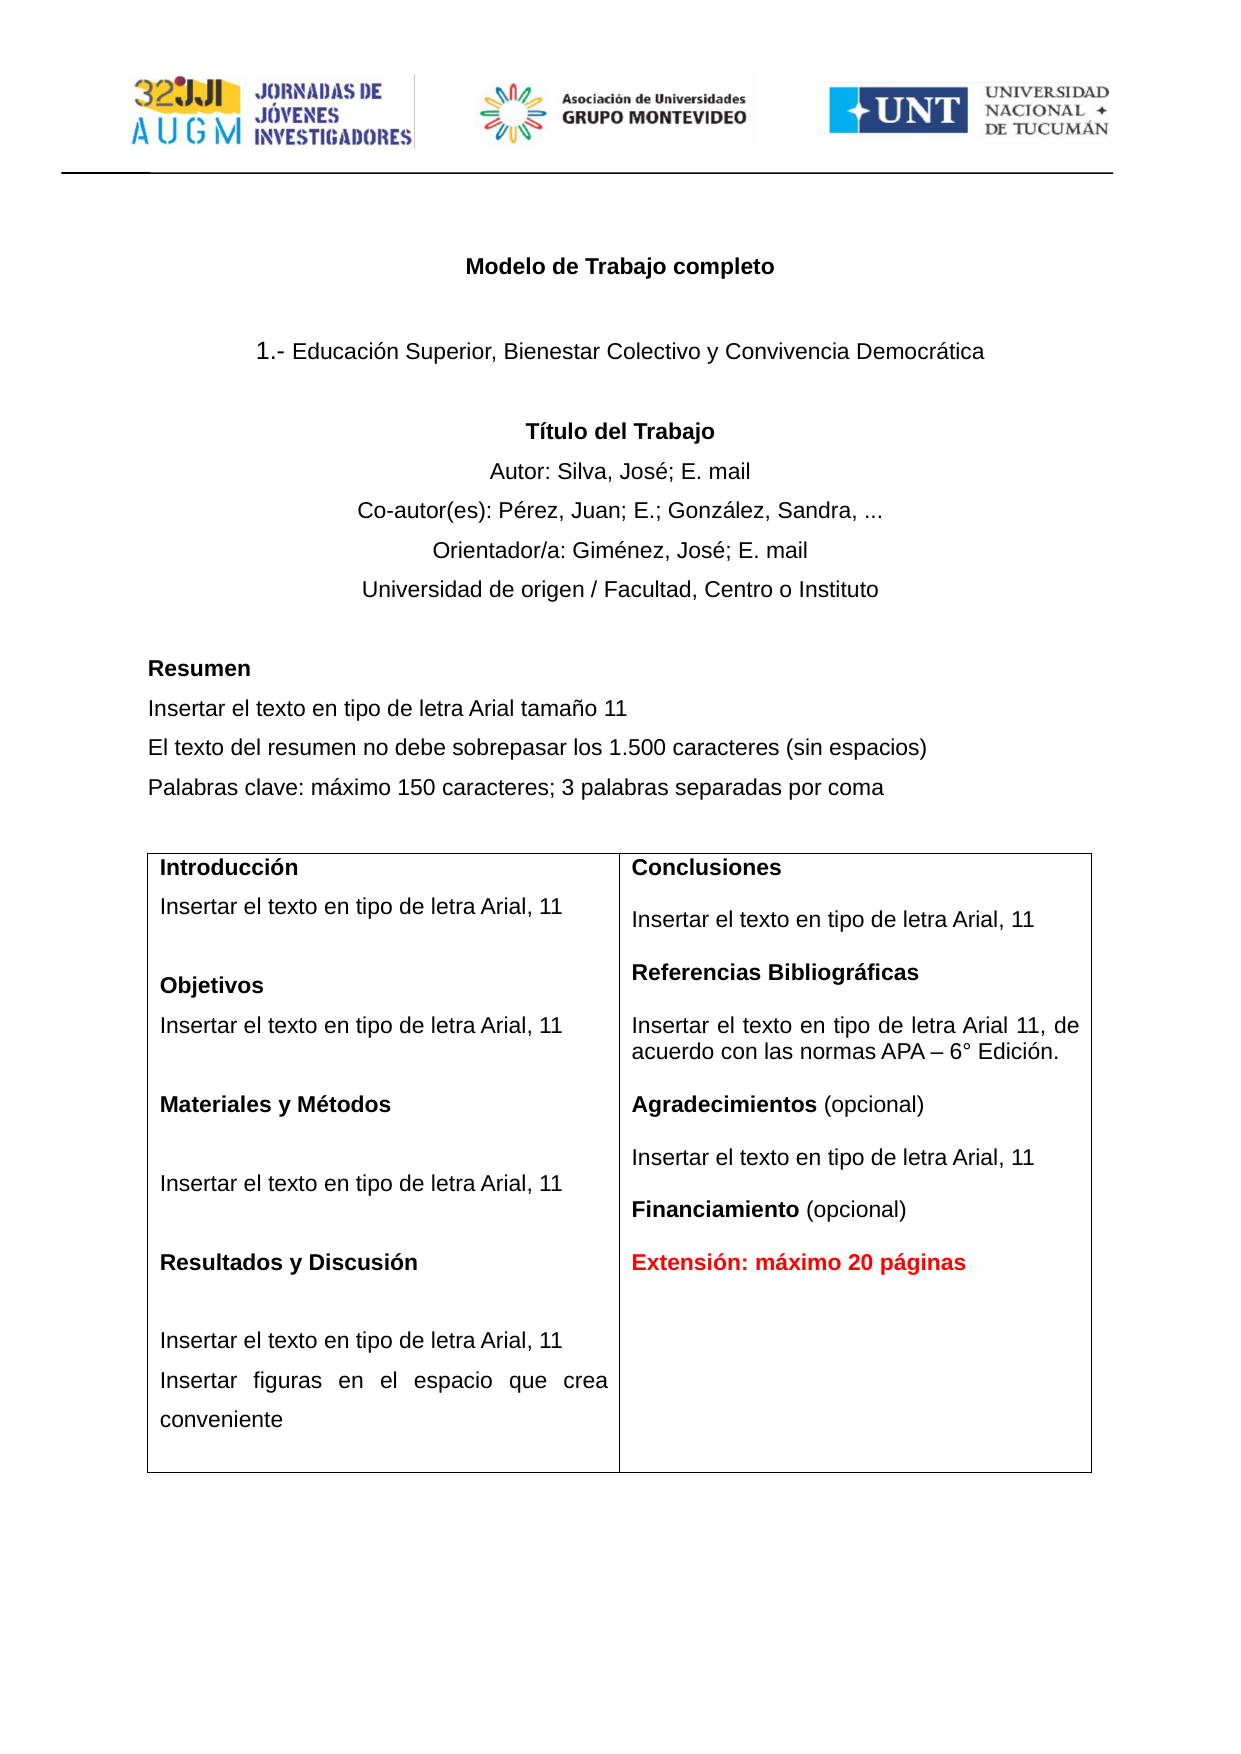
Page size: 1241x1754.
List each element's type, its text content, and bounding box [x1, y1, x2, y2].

table_header Conclusiones Insertar el texto en tipo de letra Arial, 11 Referencias Bibliográficas Insertar el texto en tipo de letra Arial 11, de acuerdo con las normas APA – 6° Edición. Agradecimientos (opcional) Insertar el texto en tipo de letra Arial, 11 Financiamiento (opcional) Extensión: máximo 20 páginas [620, 854, 1091, 1472]
text Orientador/a: Giménez, José; E. mail [148, 537, 1092, 563]
text Universidad de origen / Facultad, Centro o Instituto [148, 576, 1092, 603]
text Modelo de Trabajo completo [148, 253, 1092, 279]
text Palabras clave: máximo 150 caracteres; 3 palabras separadas por coma [148, 774, 1092, 800]
text Autor: Silva, José; E. mail [148, 458, 1092, 484]
text 1.- Educación Superior, Bienestar Colectivo y Convivencia Democrática [148, 336, 1092, 364]
text Título del Trabajo [148, 418, 1092, 445]
text El texto del resumen no debe sobrepasar los 1.500 caracteres (sin espacios) [148, 734, 1092, 761]
text Resumen [148, 655, 1092, 682]
text Co-autor(es): Pérez, Juan; E.; González, Sandra, ... [148, 497, 1092, 524]
table_header Introducción Insertar el texto en tipo de letra Arial, 11 Objetivos Insertar el texto en tipo de letra Arial, 11 Materiales y Métodos Insertar el texto en tipo de letra Arial, 11 Resultados y Discusión Insertar el texto en tipo de letra Arial, 11 Insertar figuras en el espacio que crea conveniente [148, 854, 619, 1472]
text Insertar el texto en tipo de letra Arial tamaño 11 [148, 695, 1092, 721]
picture [128, 71, 1112, 149]
